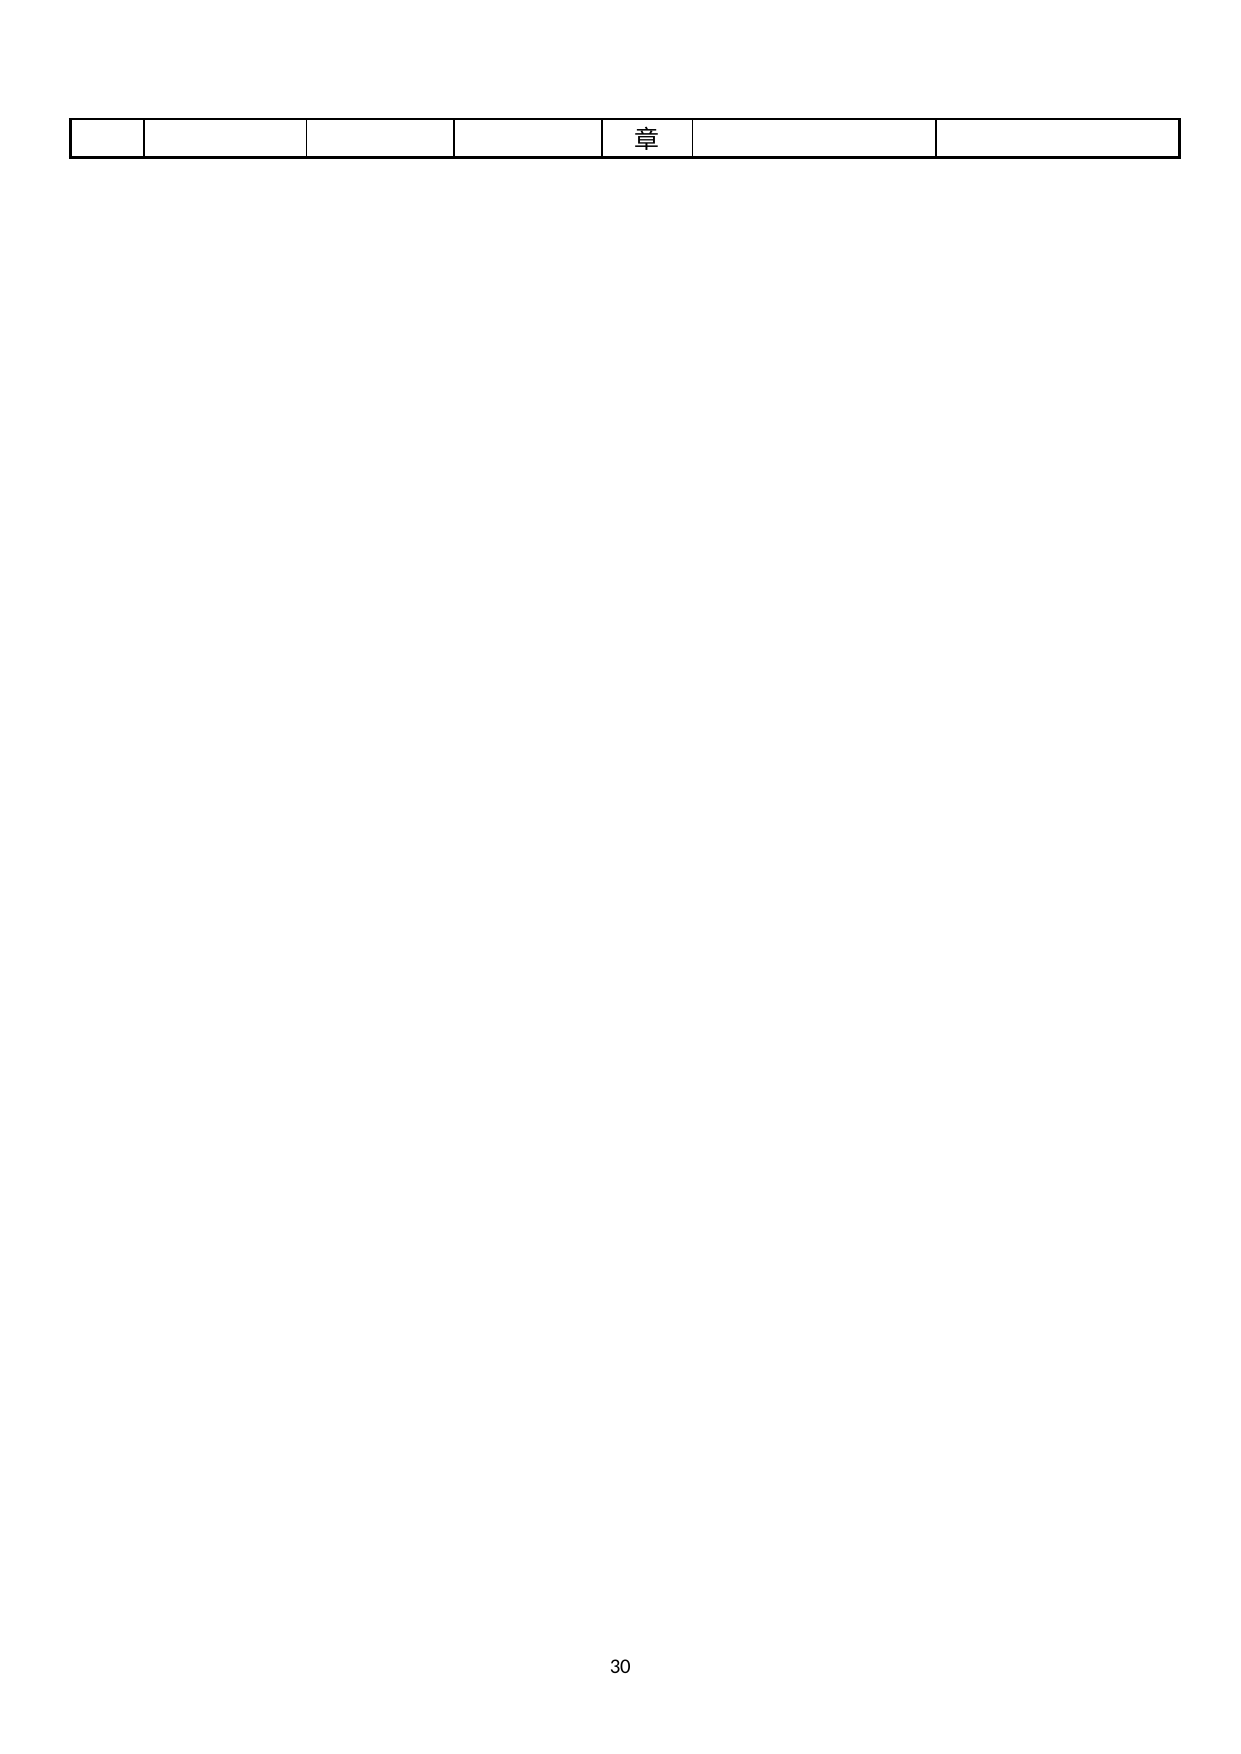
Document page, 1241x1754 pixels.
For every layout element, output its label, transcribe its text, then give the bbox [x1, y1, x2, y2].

table_cell [937, 120, 1178, 156]
table_cell [72, 120, 143, 156]
table_cell [693, 120, 935, 156]
table_cell [455, 120, 601, 156]
table_cell 章 [603, 120, 692, 156]
table_cell [145, 120, 306, 156]
table_cell [307, 120, 453, 156]
